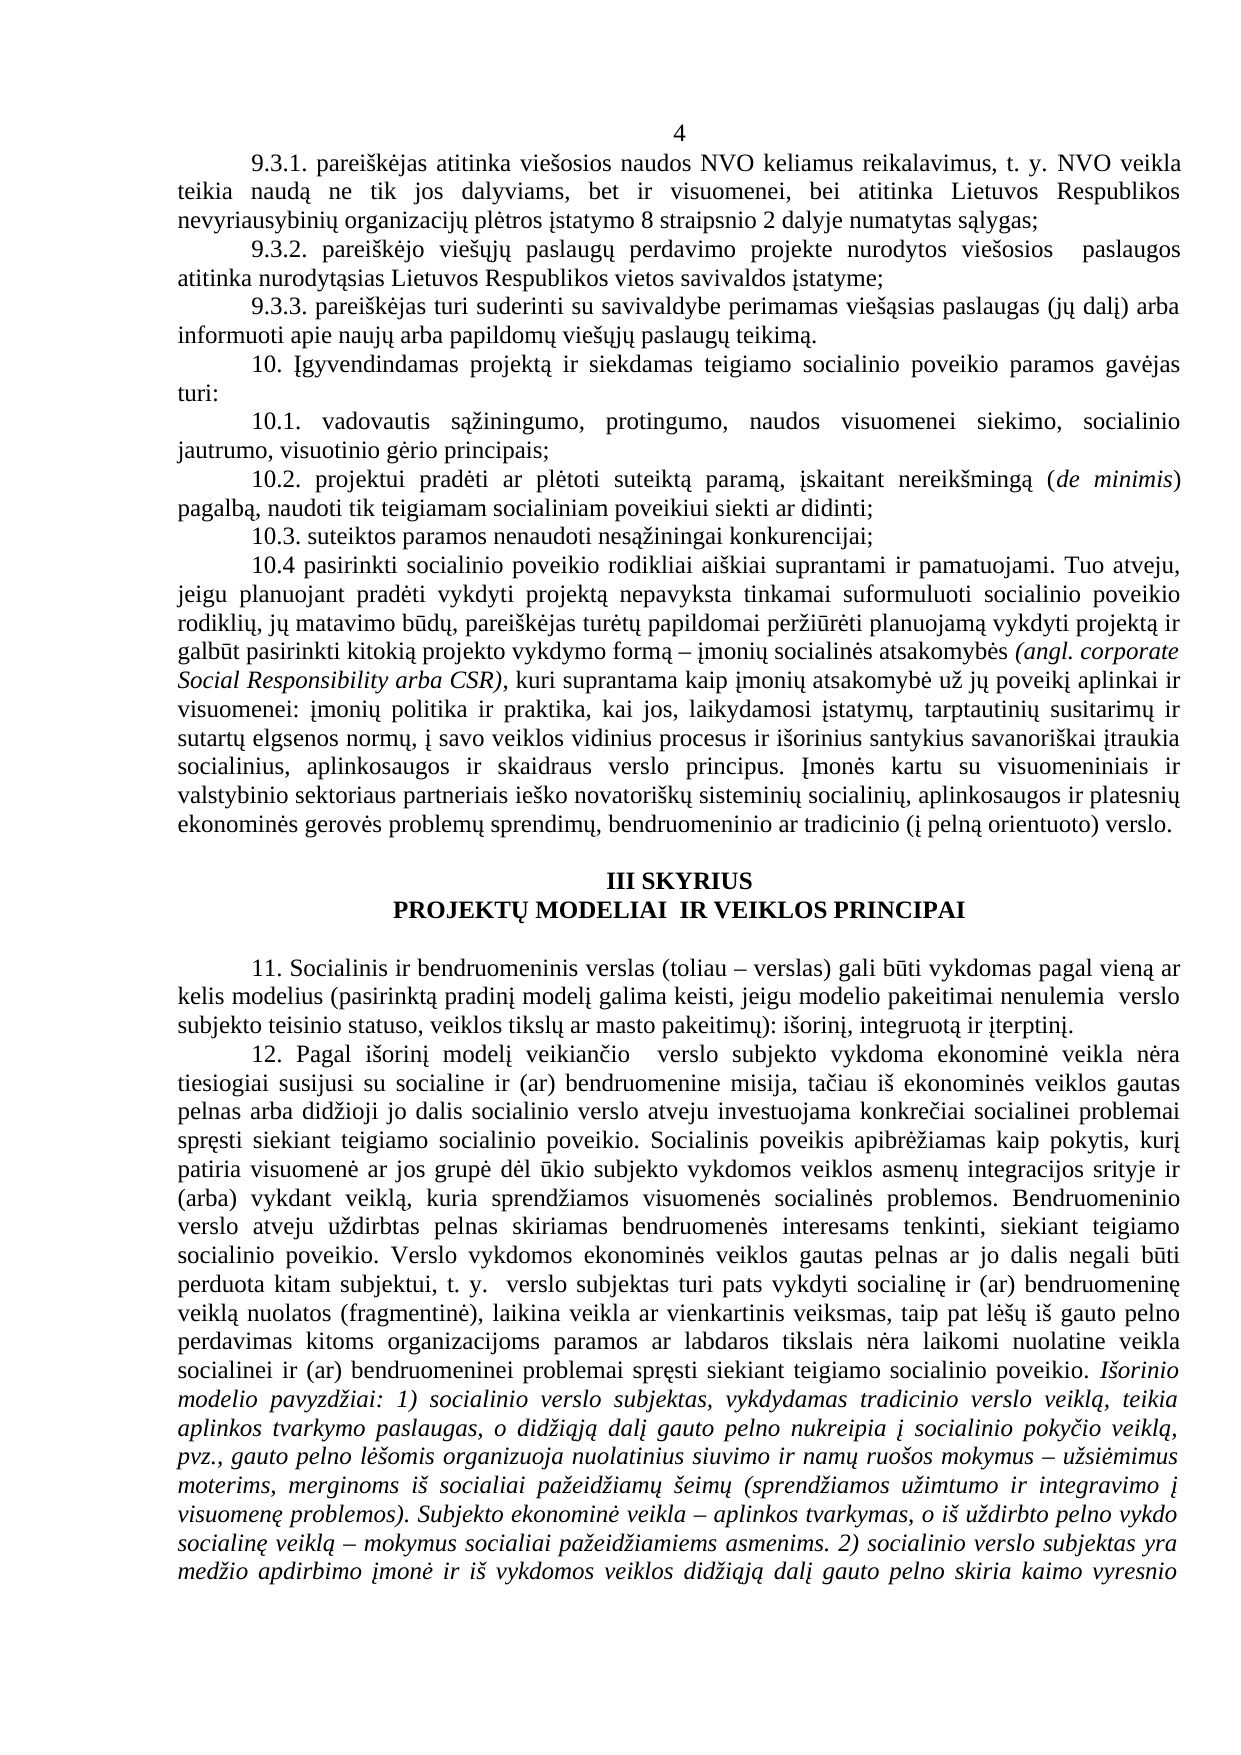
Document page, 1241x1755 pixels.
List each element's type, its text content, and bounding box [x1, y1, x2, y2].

text 9.3.3. pareiškėjas turi suderinti su savivaldybe perimamas viešąsias paslaugas (jų dalį) arba informuoti apie naujų arba papildomų viešųjų paslaugų teikimą. [177, 291, 1181, 349]
text 9.3.2. pareiškėjo viešųjų paslaugų perdavimo projekte nurodytos viešosios paslaugos atitinka nurodytąsias Lietuvos Respublikos vietos savivaldos įstatyme; [177, 234, 1181, 291]
text 12. Pagal išorinį modelį veikiančio verslo subjekto vykdoma ekonominė veikla nėra tiesiogiai susijusi su socialine ir (ar) bendruomenine misija, tačiau iš ekonominės veiklos gautas pelnas arba didžioji jo dalis socialinio verslo atveju investuojama konkrečiai socialinei problemai spręsti siekiant teigiamo socialinio poveikio. Socialinis poveikis apibrėžiamas kaip pokytis, kurį patiria visuomenė ar jos grupė dėl ūkio subjekto vykdomos veiklos asmenų integracijos srityje ir (arba) vykdant veiklą, kuria sprendžiamos visuomenės socialinės problemos. Bendruomeninio verslo atveju uždirbtas pelnas skiriamas bendruomenės interesams tenkinti, siekiant teigiamo socialinio poveikio. Verslo vykdomos ekonominės veiklos gautas pelnas ar jo dalis negali būti perduota kitam subjektui, t. y. verslo subjektas turi pats vykdyti socialinę ir (ar) bendruomeninę veiklą nuolatos (fragmentinė), laikina veikla ar vienkartinis veiksmas, taip pat lėšų iš gauto pelno perdavimas kitoms organizacijoms paramos ar labdaros tikslais nėra laikomi nuolatine veikla socialinei ir (ar) bendruomeninei problemai spręsti siekiant teigiamo socialinio poveikio. Išorinio modelio pavyzdžiai: 1) socialinio verslo subjektas, vykdydamas tradicinio verslo veiklą, teikia aplinkos tvarkymo paslaugas, o didžiąją dalį gauto pelno nukreipia į socialinio pokyčio veiklą, pvz., gauto pelno lėšomis organizuoja nuolatinius siuvimo ir namų ruošos mokymus – užsiėmimus moterims, merginoms iš socialiai pažeidžiamų šeimų (sprendžiamos užimtumo ir integravimo į visuomenę problemos). Subjekto ekonominė veikla – aplinkos tvarkymas, o iš uždirbto pelno vykdo socialinę veiklą – mokymus socialiai pažeidžiamiems asmenims. 2) socialinio verslo subjektas yra medžio apdirbimo įmonė ir iš vykdomos veiklos didžiąją dalį gauto pelno skiria kaimo vyresnio [177, 1039, 1181, 1585]
text 10.1. vadovautis sąžiningumo, protingumo, naudos visuomenei siekimo, socialinio jautrumo, visuotinio gėrio principais; [177, 406, 1181, 464]
text PROJEKTŲ MODELIAI IR VEIKLOS PRINCIPAI [177, 895, 1181, 924]
text 10.3. suteiktos paramos nenaudoti nesąžiningai konkurencijai; [177, 521, 1181, 550]
text 10.2. projektui pradėti ar plėtoti suteiktą paramą, įskaitant nereikšmingą (de minimis) pagalbą, naudoti tik teigiamam socialiniam poveikiui siekti ar didinti; [177, 464, 1181, 521]
text 10.4 pasirinkti socialinio poveikio rodikliai aiškiai suprantami ir pamatuojami. Tuo atveju, jeigu planuojant pradėti vykdyti projektą nepavyksta tinkamai suformuluoti socialinio poveikio rodiklių, jų matavimo būdų, pareiškėjas turėtų papildomai peržiūrėti planuojamą vykdyti projektą ir galbūt pasirinkti kitokią projekto vykdymo formą – įmonių socialinės atsakomybės (angl. corporate Social Responsibility arba CSR), kuri suprantama kaip įmonių atsakomybė už jų poveikį aplinkai ir visuomenei: įmonių politika ir praktika, kai jos, laikydamosi įstatymų, tarptautinių susitarimų ir sutartų elgsenos normų, į savo veiklos vidinius procesus ir išorinius santykius savanoriškai įtraukia socialinius, aplinkosaugos ir skaidraus verslo principus. Įmonės kartu su visuomeniniais ir valstybinio sektoriaus partneriais ieško novatoriškų sisteminių socialinių, aplinkosaugos ir platesnių ekonominės gerovės problemų sprendimų, bendruomeninio ar tradicinio (į pelną orientuoto) verslo. [177, 550, 1181, 838]
text 10. Įgyvendindamas projektą ir siekdamas teigiamo socialinio poveikio paramos gavėjas turi: [177, 349, 1181, 406]
text III SKYRIUS [177, 866, 1181, 895]
text 11. Socialinis ir bendruomeninis verslas (toliau – verslas) gali būti vykdomas pagal vieną ar kelis modelius (pasirinktą pradinį modelį galima keisti, jeigu modelio pakeitimai nenulemia verslo subjekto teisinio statuso, veiklos tikslų ar masto pakeitimų): išorinį, integruotą ir įterptinį. [177, 953, 1181, 1039]
text 9.3.1. pareiškėjas atitinka viešosios naudos NVO keliamus reikalavimus, t. y. NVO veikla teikia naudą ne tik jos dalyviams, bet ir visuomenei, bei atitinka Lietuvos Respublikos nevyriausybinių organizacijų plėtros įstatymo 8 straipsnio 2 dalyje numatytas sąlygas; [177, 148, 1181, 234]
